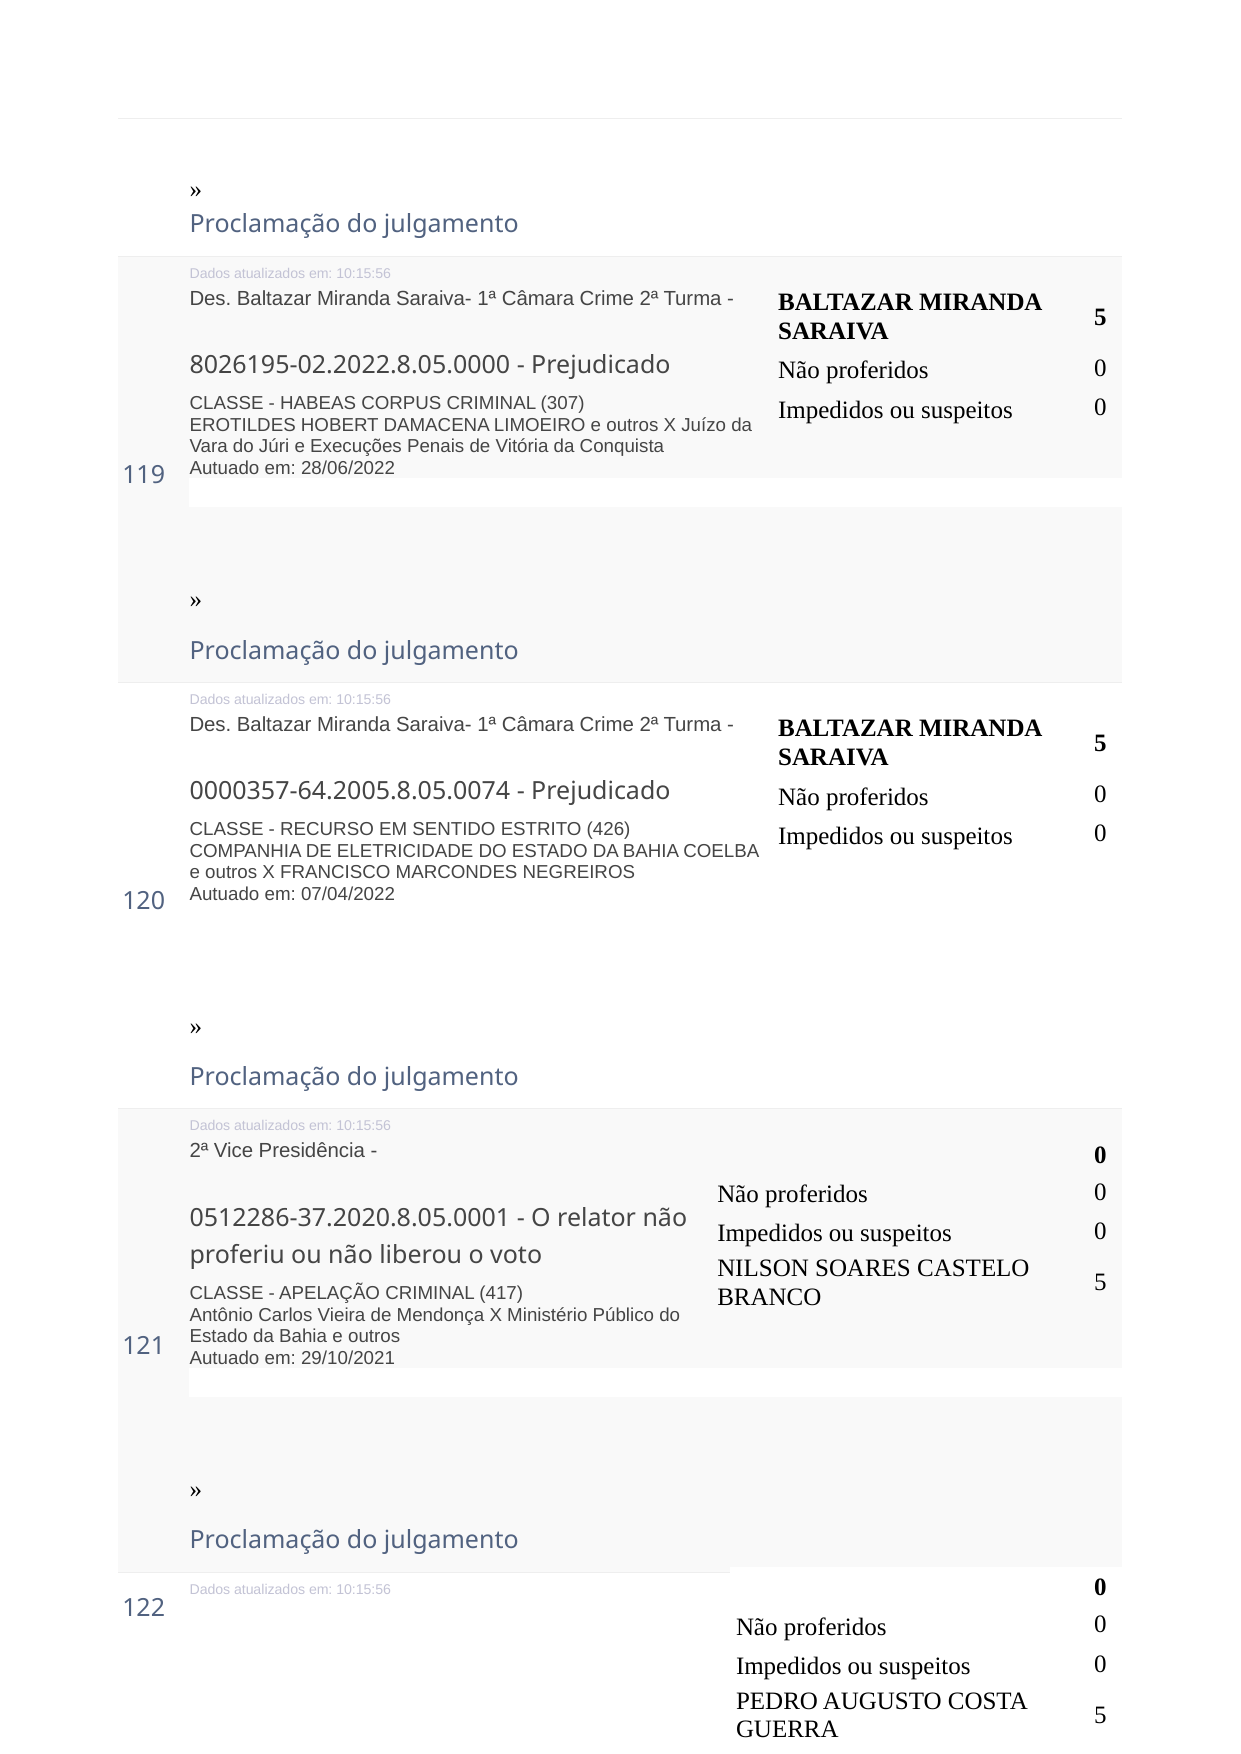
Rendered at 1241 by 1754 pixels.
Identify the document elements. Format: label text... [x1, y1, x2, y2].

table_cell Impedidos ou suspeitos [775, 387, 1091, 426]
table_cell 119 [118, 257, 169, 682]
table_cell [775, 853, 1091, 863]
table_cell 0 [1091, 1604, 1119, 1643]
table_cell [118, 119, 169, 256]
table_cell » Proclamação do julgamento [189, 933, 1122, 1108]
table_cell Não proferidos [775, 348, 1091, 387]
table_cell 0 [1091, 387, 1119, 426]
table_header [714, 1137, 1091, 1171]
table_cell 5 [1091, 1250, 1119, 1313]
table_header [711, 1134, 1122, 1316]
table_cell Dados atualizados em: 10:15:56 Des. Baltazar Miranda Saraiva- 1ª Câmara Crime 2ª Turma - 8026195-02.2022.8.05.0000 - Prejudicado CLASSE - HABEAS CORPUS CRIMINAL (307) EROTILDES HOBERT DAMACENA LIMOEIRO e outros X Juízo da Vara do Júri e Execuções Penais de Vitória da Conquista Autuado em: 28/06/2022 [189, 257, 1122, 478]
table_cell Dados atualizados em: 10:15:56 2ª Vice Presidência - 0512286-37.2020.8.05.0001 - O relator não proferiu ou não liberou o voto CLASSE - APELAÇÃO CRIMINAL (417) Antônio Carlos Vieira de Mendonça X Ministério Público do Estado da Bahia e outros Autuado em: 29/10/2021 [189, 1109, 1122, 1368]
table_cell 121 [118, 1109, 169, 1572]
table_header BALTAZAR MIRANDA SARAIVA [775, 711, 1091, 774]
table_cell Impedidos ou suspeitos [733, 1644, 1091, 1683]
table_cell [169, 1573, 189, 1631]
table_header 0 [1091, 1570, 1119, 1604]
table_cell » Proclamação do julgamento [189, 119, 1122, 256]
table_cell [169, 1109, 189, 1572]
table_cell NILSON SOARES CASTELO BRANCO [714, 1250, 1091, 1313]
table_cell [169, 257, 189, 682]
table_cell 0 [1091, 1171, 1119, 1211]
table_header 5 [1091, 711, 1119, 774]
table_header [730, 1567, 1122, 1749]
table_cell 122 [118, 1573, 169, 1631]
table_cell Não proferidos [733, 1604, 1091, 1643]
table_cell [1091, 426, 1119, 437]
table_cell 0 [1091, 774, 1119, 813]
table_cell Impedidos ou suspeitos [775, 813, 1091, 853]
table_cell 0 [1091, 813, 1119, 853]
table_cell PEDRO AUGUSTO COSTA GUERRA [733, 1683, 1091, 1746]
table_header [772, 281, 1122, 440]
table_header BALTAZAR MIRANDA SARAIVA [775, 284, 1091, 348]
table_header [772, 708, 1122, 866]
table_cell Impedidos ou suspeitos [714, 1211, 1091, 1250]
table_header 5 [1091, 284, 1119, 348]
table_header [733, 1570, 1091, 1604]
table_cell » Proclamação do julgamento [189, 507, 1122, 682]
table_cell 120 [118, 683, 169, 1108]
table_cell 0 [1091, 1211, 1119, 1250]
table_cell 5 [1091, 1683, 1119, 1746]
table_header 0 [1091, 1137, 1119, 1171]
table_cell Não proferidos [775, 774, 1091, 813]
table_cell 0 [1091, 1644, 1119, 1683]
table_cell 0 [1091, 348, 1119, 387]
table_cell » Proclamação do julgamento [189, 1397, 1122, 1572]
table_cell [169, 119, 189, 256]
table_cell Dados atualizados em: 10:15:56 Des. Baltazar Miranda Saraiva- 1ª Câmara Crime 2ª Turma - 0000357-64.2005.8.05.0074 - Prejudicado CLASSE - RECURSO EM SENTIDO ESTRITO (426) COMPANHIA DE ELETRICIDADE DO ESTADO DA BAHIA COELBA e outros X FRANCISCO MARCONDES NEGREIROS Autuado em: 07/04/2022 [189, 683, 1122, 905]
table_cell [169, 683, 189, 1108]
table_cell Não proferidos [714, 1171, 1091, 1211]
table_cell Dados atualizados em: 10:15:56 [189, 1573, 730, 1631]
table_cell [775, 426, 1091, 437]
table_cell [1091, 853, 1119, 863]
